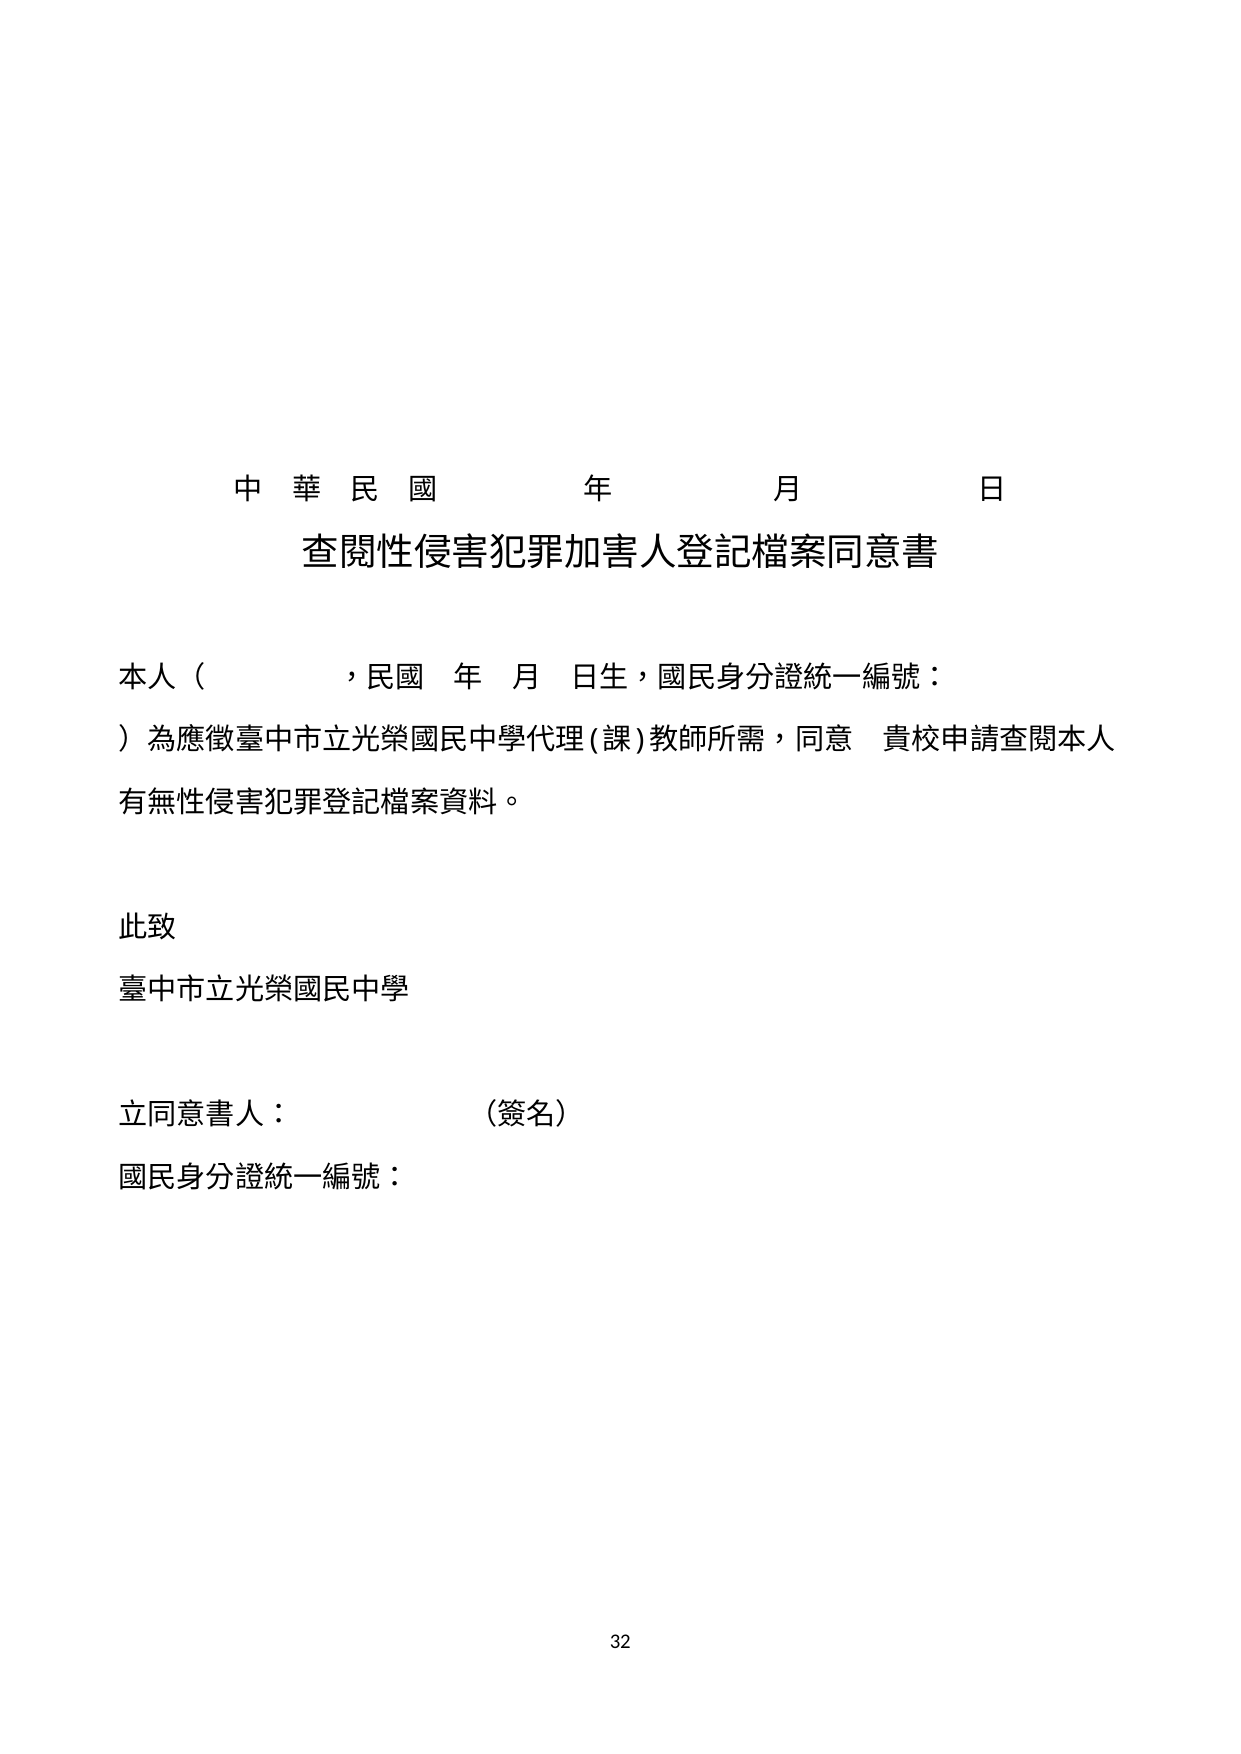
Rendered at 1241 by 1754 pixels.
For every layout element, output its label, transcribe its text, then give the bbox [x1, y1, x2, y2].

text 此致 [118, 883, 1122, 945]
text 本人（ ，民國 年 月 日生，國民身分證統一編號： ）為應徵臺中市立光榮國民中學代理(課)教師所需，同意 貴校申請查閱本人有無性侵害犯罪登記檔案資料。 [118, 633, 1122, 820]
text 立同意書人： （簽名） [118, 1070, 1122, 1133]
text 中 華 民 國 年 月 日 [118, 445, 1122, 508]
text 國民身分證統一編號： [118, 1133, 1122, 1195]
text 查閱性侵害犯罪加害人登記檔案同意書 [118, 508, 1122, 570]
text 臺中市立光榮國民中學 [118, 945, 1122, 1008]
